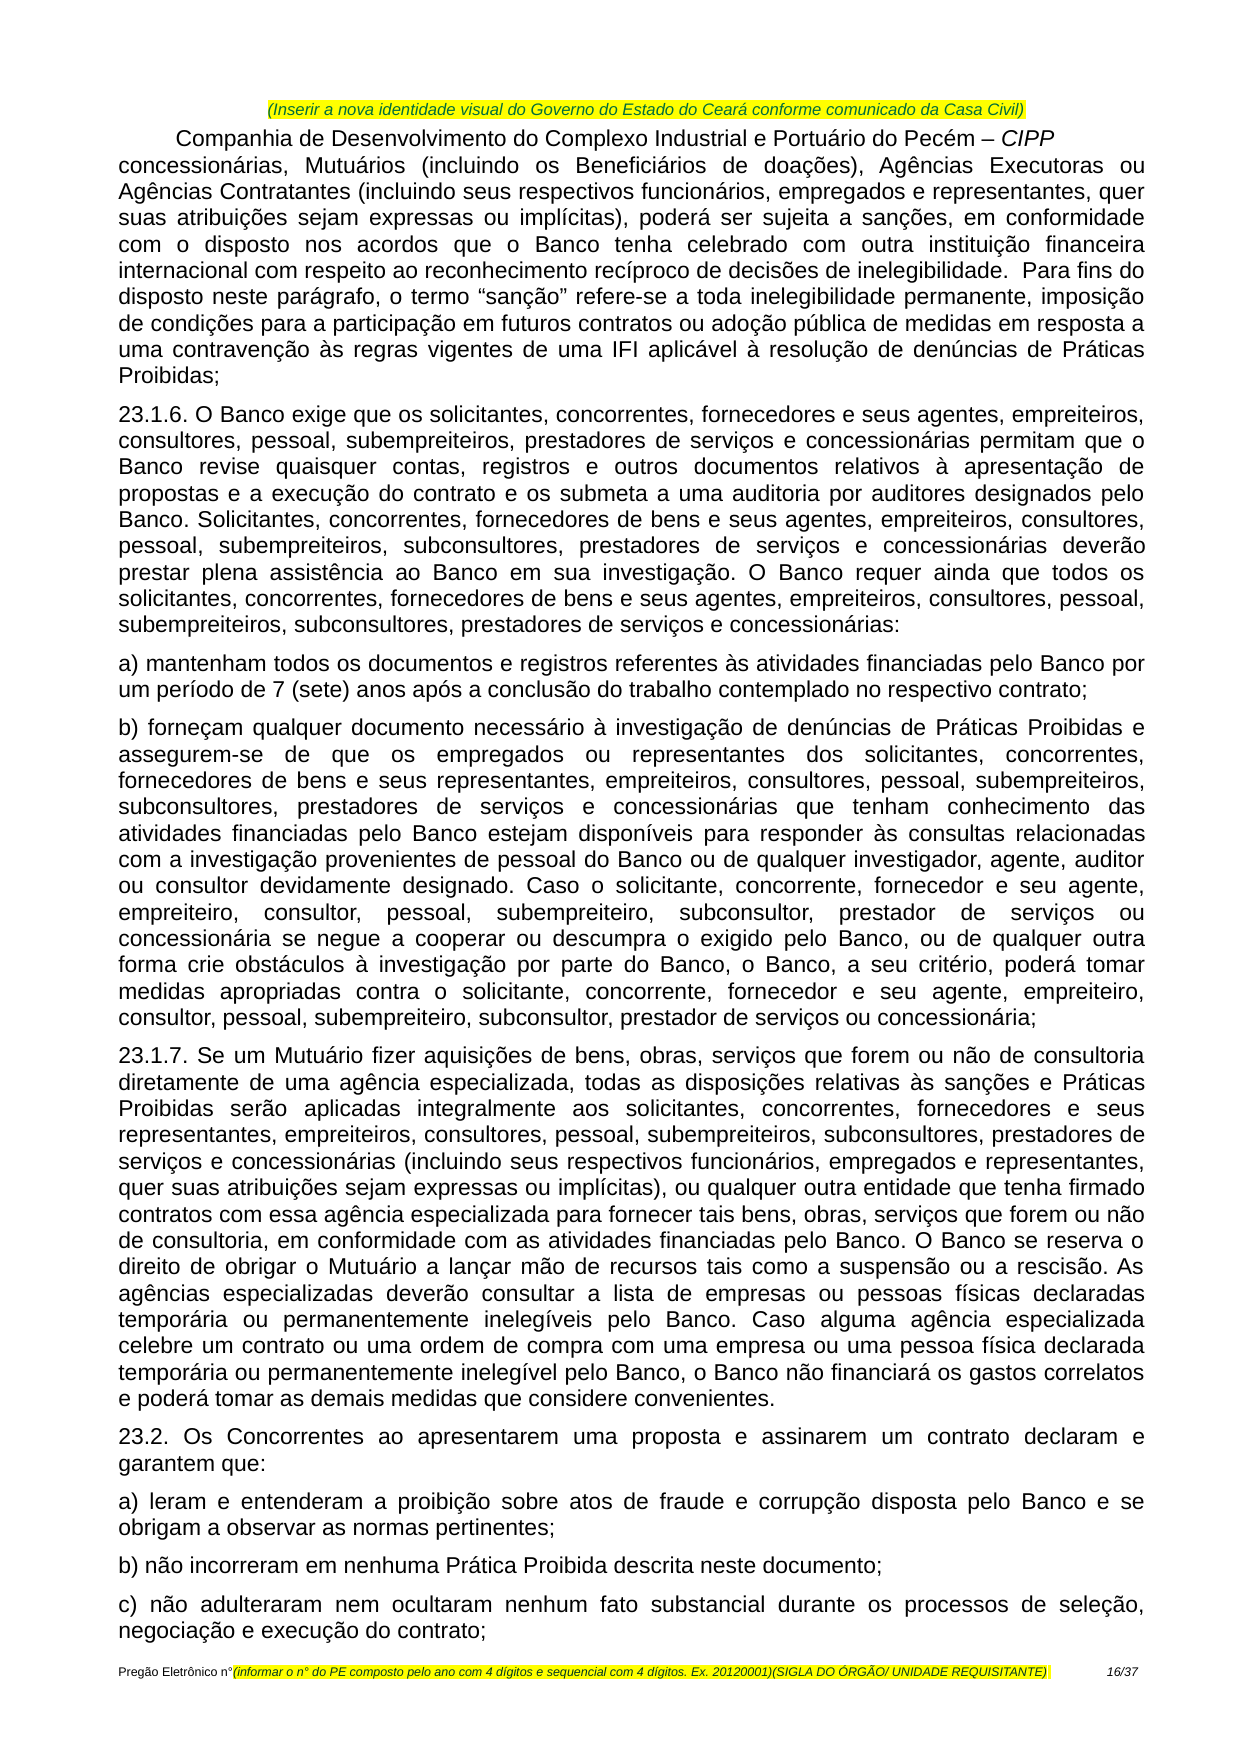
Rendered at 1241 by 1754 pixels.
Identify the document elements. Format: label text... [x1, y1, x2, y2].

text concessionárias, Mutuários (incluindo os Beneficiários de doações), Agências Executoras ou Agências Contratantes (incluindo seus respectivos funcionários, empregados e representantes, quer suas atribuições sejam expressas ou implícitas), poderá ser sujeita a sanções, em conformidade com o disposto nos acordos que o Banco tenha celebrado com outra instituição financeira internacional com respeito ao reconhecimento recíproco de decisões de inelegibilidade. Para fins do disposto neste parágrafo, o termo “sanção” refere-se a toda inelegibilidade permanente, imposição de condições para a participação em futuros contratos ou adoção pública de medidas em resposta a uma contravenção às regras vigentes de uma IFI aplicável à resolução de denúncias de Práticas Proibidas; [118, 152, 1146, 389]
text b) forneçam qualquer documento necessário à investigação de denúncias de Práticas Proibidas e assegurem-se de que os empregados ou representantes dos solicitantes, concorrentes, fornecedores de bens e seus representantes, empreiteiros, consultores, pessoal, subempreiteiros, subconsultores, prestadores de serviços e concessionárias que tenham conhecimento das atividades financiadas pelo Banco estejam disponíveis para responder às consultas relacionadas com a investigação provenientes de pessoal do Banco ou de qualquer investigador, agente, auditor ou consultor devidamente designado. Caso o solicitante, concorrente, fornecedor e seu agente, empreiteiro, consultor, pessoal, subempreiteiro, subconsultor, prestador de serviços ou concessionária se negue a cooperar ou descumpra o exigido pelo Banco, ou de qualquer outra forma crie obstáculos à investigação por parte do Banco, o Banco, a seu critério, poderá tomar medidas apropriadas contra o solicitante, concorrente, fornecedor e seu agente, empreiteiro, consultor, pessoal, subempreiteiro, subconsultor, prestador de serviços ou concessionária; [118, 714, 1146, 1031]
text a) mantenham todos os documentos e registros referentes às atividades financiadas pelo Banco por um período de 7 (sete) anos após a conclusão do trabalho contemplado no respectivo contrato; [118, 650, 1146, 702]
text 23.1.7. Se um Mutuário fizer aquisições de bens, obras, serviços que forem ou não de consultoria diretamente de uma agência especializada, todas as disposições relativas às sanções e Práticas Proibidas serão aplicadas integralmente aos solicitantes, concorrentes, fornecedores e seus representantes, empreiteiros, consultores, pessoal, subempreiteiros, subconsultores, prestadores de serviços e concessionárias (incluindo seus respectivos funcionários, empregados e representantes, quer suas atribuições sejam expressas ou implícitas), ou qualquer outra entidade que tenha firmado contratos com essa agência especializada para fornecer tais bens, obras, serviços que forem ou não de consultoria, em conformidade com as atividades financiadas pelo Banco. O Banco se reserva o direito de obrigar o Mutuário a lançar mão de recursos tais como a suspensão ou a rescisão. As agências especializadas deverão consultar a lista de empresas ou pessoas físicas declaradas temporária ou permanentemente inelegíveis pelo Banco. Caso alguma agência especializada celebre um contrato ou uma ordem de compra com uma empresa ou uma pessoa física declarada temporária ou permanentemente inelegível pelo Banco, o Banco não financiará os gastos correlatos e poderá tomar as demais medidas que considere convenientes. [118, 1042, 1146, 1411]
text a) leram e entenderam a proibição sobre atos de fraude e corrupção disposta pelo Banco e se obrigam a observar as normas pertinentes; [118, 1488, 1146, 1541]
text b) não incorreram em nenhuma Prática Proibida descrita neste documento; [118, 1552, 1146, 1579]
text 23.1.6. O Banco exige que os solicitantes, concorrentes, fornecedores e seus agentes, empreiteiros, consultores, pessoal, subempreiteiros, prestadores de serviços e concessionárias permitam que o Banco revise quaisquer contas, registros e outros documentos relativos à apresentação de propostas e a execução do contrato e os submeta a uma auditoria por auditores designados pelo Banco. Solicitantes, concorrentes, fornecedores de bens e seus agentes, empreiteiros, consultores, pessoal, subempreiteiros, subconsultores, prestadores de serviços e concessionárias deverão prestar plena assistência ao Banco em sua investigação. O Banco requer ainda que todos os solicitantes, concorrentes, fornecedores de bens e seus agentes, empreiteiros, consultores, pessoal, subempreiteiros, subconsultores, prestadores de serviços e concessionárias: [118, 401, 1146, 638]
text c) não adulteraram nem ocultaram nenhum fato substancial durante os processos de seleção, negociação e execução do contrato; [118, 1591, 1146, 1643]
text 23.2. Os Concorrentes ao apresentarem uma proposta e assinarem um contrato declaram e garantem que: [118, 1423, 1146, 1476]
